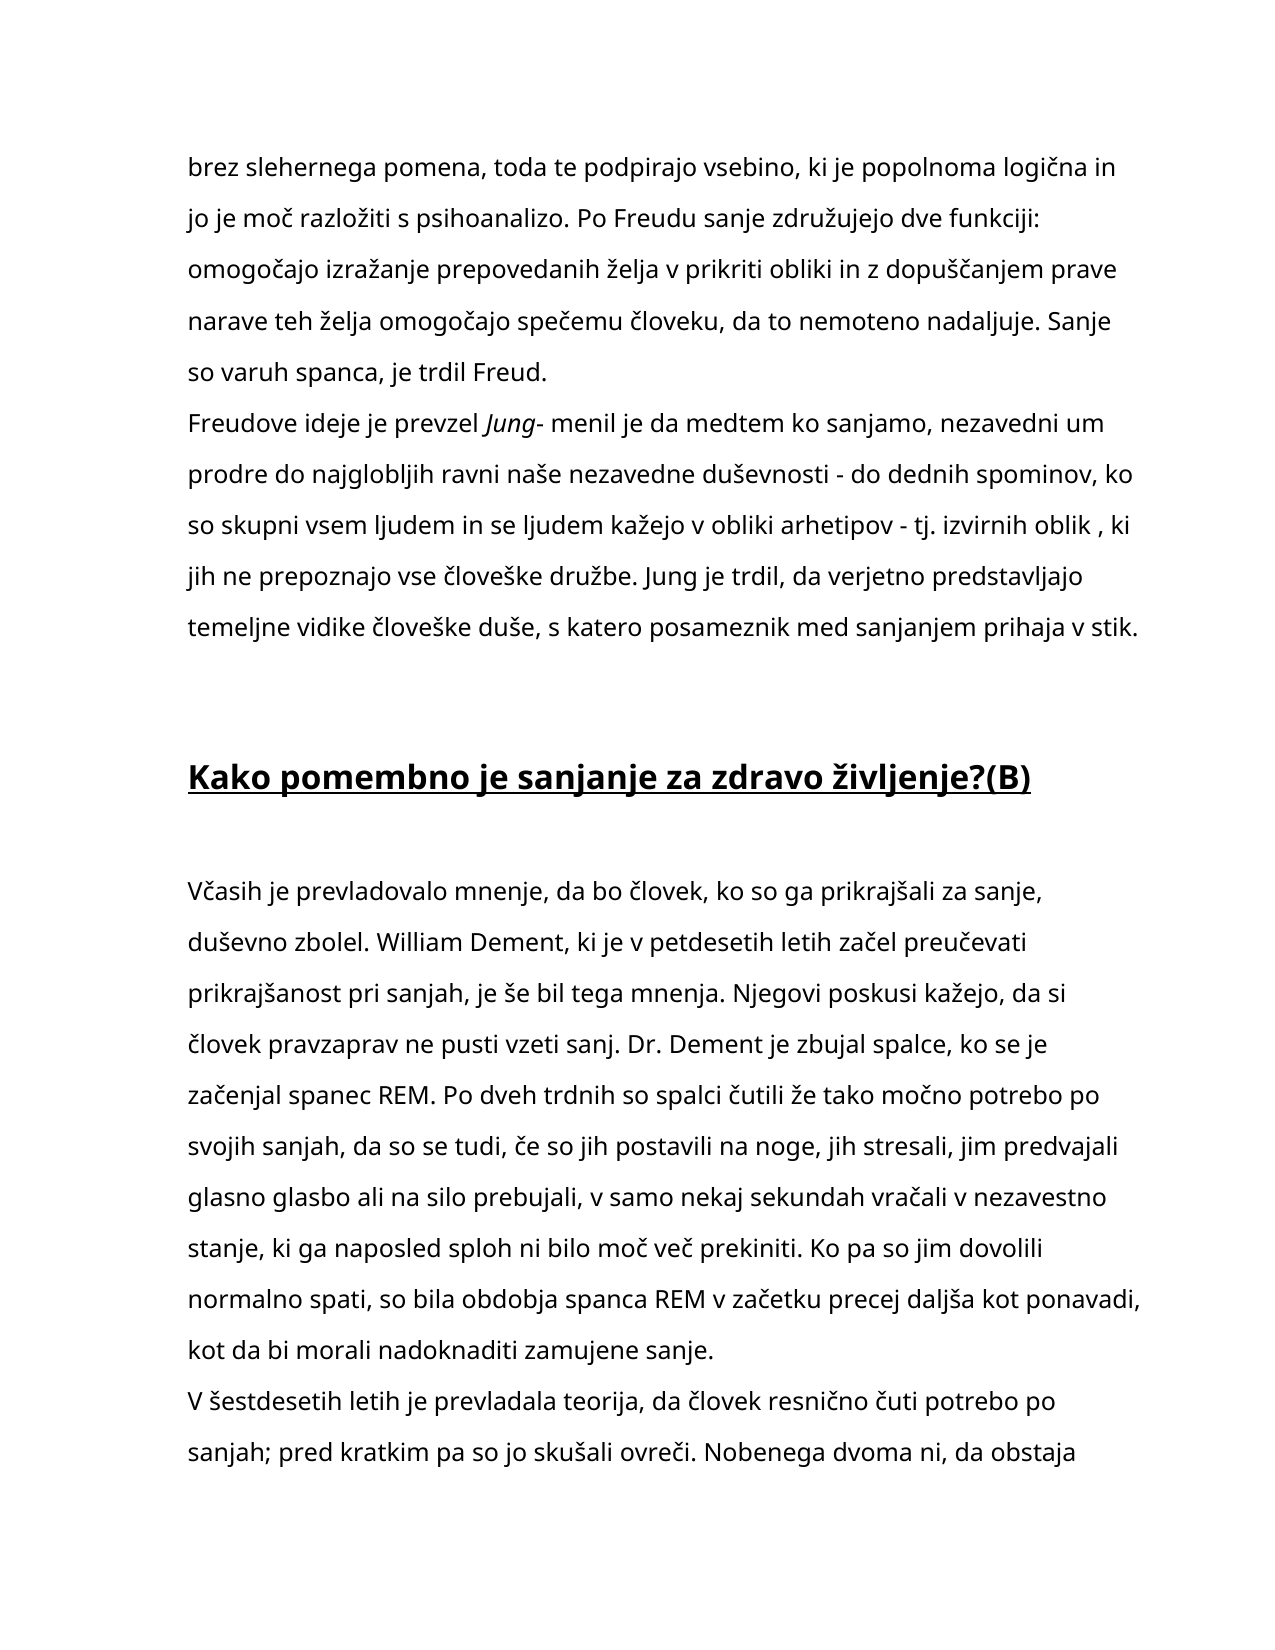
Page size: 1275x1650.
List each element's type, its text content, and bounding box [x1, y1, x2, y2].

subtitle Kako pomembno je sanjanje za zdravo življenje?(B) [187, 753, 1144, 799]
text Freudove ideje je prevzel Jung- menil je da medtem ko sanjamo, nezavedni um prodre do najglobljih ravni naše nezavedne duševnosti - do dednih spominov, ko so skupni vsem ljudem in se ljudem kažejo v obliki arhetipov - tj. izvirnih oblik , ki jih ne prepoznajo vse človeške družbe. Jung je trdil, da verjetno predstavljajo temeljne vidike človeške duše, s katero posameznik med sanjanjem prihaja v stik. [187, 405, 1144, 643]
text Včasih je prevladovalo mnenje, da bo človek, ko so ga prikrajšali za sanje, duševno zbolel. William Dement, ki je v petdesetih letih začel preučevati prikrajšanost pri sanjah, je še bil tega mnenja. Njegovi poskusi kažejo, da si človek pravzaprav ne pusti vzeti sanj. Dr. Dement je zbujal spalce, ko se je začenjal spanec REM. Po dveh trdnih so spalci čutili že tako močno potrebo po svojih sanjah, da so se tudi, če so jih postavili na noge, jih stresali, jim predvajali glasno glasbo ali na silo prebujali, v samo nekaj sekundah vračali v nezavestno stanje, ki ga naposled sploh ni bilo moč več prekiniti. Ko pa so jim dovolili normalno spati, so bila obdobja spanca REM v začetku precej daljša kot ponavadi, kot da bi morali nadoknaditi zamujene sanje. [187, 873, 1144, 1367]
text V šestdesetih letih je prevladala teorija, da človek resnično čuti potrebo po sanjah; pred kratkim pa so jo skušali ovreči. Nobenega dvoma ni, da obstaja [187, 1384, 1144, 1469]
text brez slehernega pomena, toda te podpirajo vsebino, ki je popolnoma logična in jo je moč razložiti s psihoanalizo. Po Freudu sanje združujejo dve funkciji: omogočajo izražanje prepovedanih želja v prikriti obliki in z dopuščanjem prave narave teh želja omogočajo spečemu človeku, da to nemoteno nadaljuje. Sanje so varuh spanca, je trdil Freud. [187, 150, 1144, 388]
